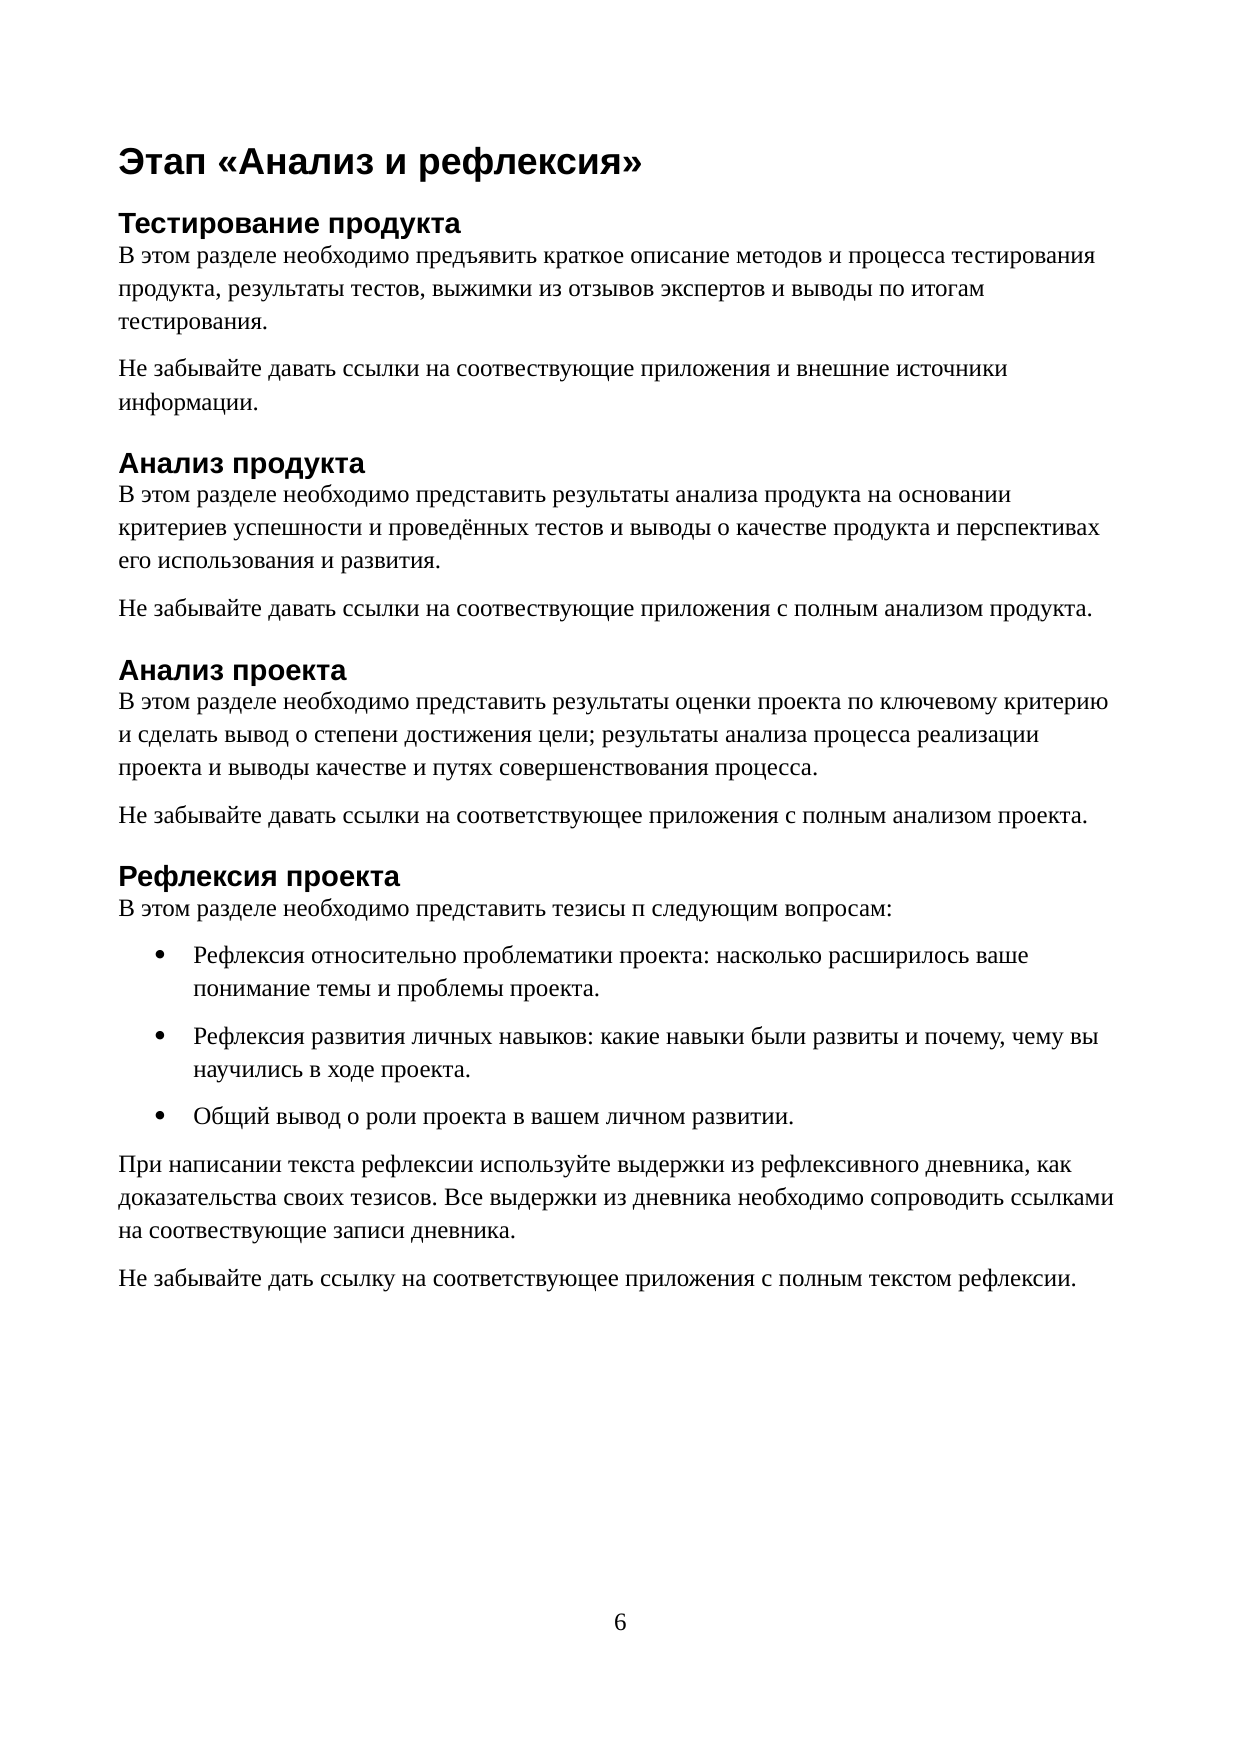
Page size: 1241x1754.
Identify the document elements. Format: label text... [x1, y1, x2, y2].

text Не забывайте давать ссылки на соотвествующие приложения с полным анализом продукта. [118, 593, 1122, 622]
subtitle Анализ проекта [118, 652, 1122, 686]
text При написании текста рефлексии используйте выдержки из рефлексивного дневника, как доказательства своих тезисов. Все выдержки из дневника необходимо сопроводить ссылками на соотвествующие записи дневника. [118, 1149, 1122, 1244]
text Не забывайте давать ссылки на соотвествующие приложения и внешние источники информации. [118, 353, 1122, 415]
subtitle Этап «Анализ и рефлексия» [118, 139, 1122, 182]
subtitle Тестирование продукта [118, 206, 1122, 240]
text В этом разделе необходимо представить результаты анализа продукта на основании критериев успешности и проведённых тестов и выводы о качестве продукта и перспективах его использования и развития. [118, 479, 1122, 574]
text В этом разделе необходимо представить тезисы п следующим вопросам: [118, 893, 1122, 921]
text В этом разделе необходимо предъявить краткое описание методов и процесса тестирования продукта, результаты тестов, выжимки из отзывов экспертов и выводы по итогам тестирования. [118, 240, 1122, 335]
text В этом разделе необходимо представить результаты оценки проекта по ключевому критерию и сделать вывод о степени достижения цели; результаты анализа процесса реализации проекта и выводы качестве и путях совершенствования процесса. [118, 686, 1122, 781]
subtitle Анализ продукта [118, 446, 1122, 479]
text Не забывайте дать ссылку на соответствующее приложения с полным текстом рефлексии. [118, 1263, 1122, 1291]
list Общий вывод о роли проекта в вашем личном развитии. [156, 1101, 1122, 1130]
list Рефлексия относительно проблематики проекта: насколько расширилось ваше понимание темы и проблемы проекта. [156, 940, 1122, 1002]
subtitle Рефлексия проекта [118, 859, 1122, 893]
list Рефлексия развития личных навыков: какие навыки были развиты и почему, чему вы научились в ходе проекта. [156, 1021, 1122, 1083]
text Не забывайте давать ссылки на соответствующее приложения с полным анализом проекта. [118, 800, 1122, 828]
